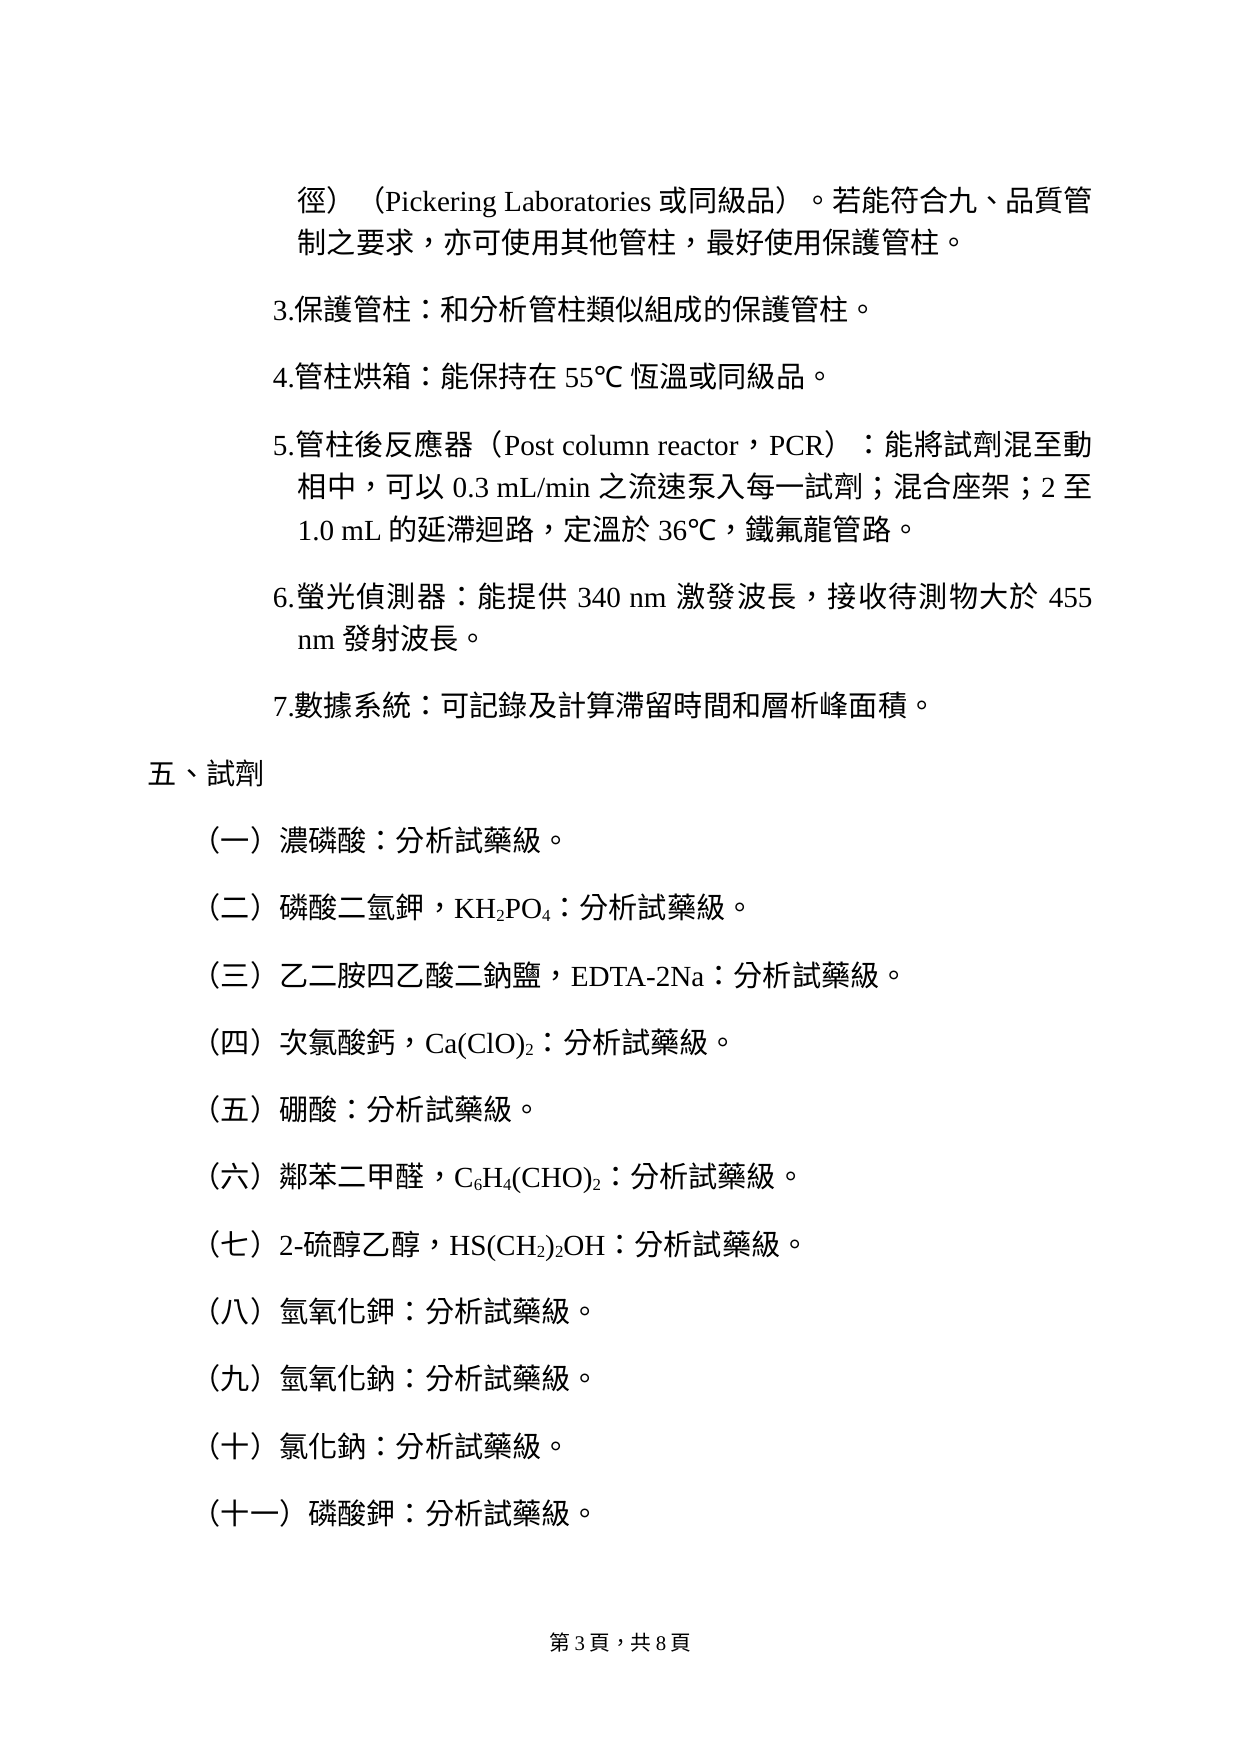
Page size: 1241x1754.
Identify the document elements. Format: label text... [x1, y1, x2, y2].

text （七）2-硫醇乙醇，HS(CH2)2OH：分析試藥級。 [191, 1221, 1092, 1264]
text （十一）磷酸鉀：分析試藥級。 [191, 1491, 1092, 1533]
text （五）硼酸：分析試藥級。 [191, 1087, 1092, 1129]
text 3.保護管柱：和分析管柱類似組成的保護管柱。 [273, 287, 1092, 329]
text （八）氫氧化鉀：分析試藥級。 [191, 1289, 1092, 1331]
text 5.管柱後反應器（Post column reactor，PCR）：能將試劑混至動相中，可以 0.3 mL/min 之流速泵入每一試劑；混合座架；2 至 1.0 mL 的延滯迴路，定溫於 36℃，鐵氟龍管路。 [273, 421, 1092, 548]
text （三）乙二胺四乙酸二鈉鹽，EDTA-2Na：分析試藥級。 [191, 952, 1092, 994]
text （十）氯化鈉：分析試藥級。 [191, 1423, 1092, 1466]
list 試劑 [148, 750, 1092, 793]
text 7.數據系統：可記錄及計算滯留時間和層析峰面積。 [273, 683, 1092, 725]
text 4.管柱烘箱：能保持在 55℃ 恆溫或同級品。 [273, 354, 1092, 396]
text 徑）（Pickering Laboratories 或同級品）。若能符合九、品質管制之要求，亦可使用其他管柱，最好使用保護管柱。 [273, 177, 1092, 262]
text （四）次氯酸鈣，Ca(ClO)2：分析試藥級。 [191, 1019, 1092, 1062]
text （九）氫氧化鈉：分析試藥級。 [191, 1356, 1092, 1398]
text （二）磷酸二氫鉀，KH2PO4：分析試藥級。 [191, 885, 1092, 927]
text （一）濃磷酸：分析試藥級。 [191, 818, 1092, 860]
text （六）鄰苯二甲醛，C6H4(CHO)2：分析試藥級。 [191, 1154, 1092, 1196]
text 6.螢光偵測器：能提供 340 nm 激發波長，接收待測物大於 455 nm 發射波長。 [273, 573, 1092, 658]
